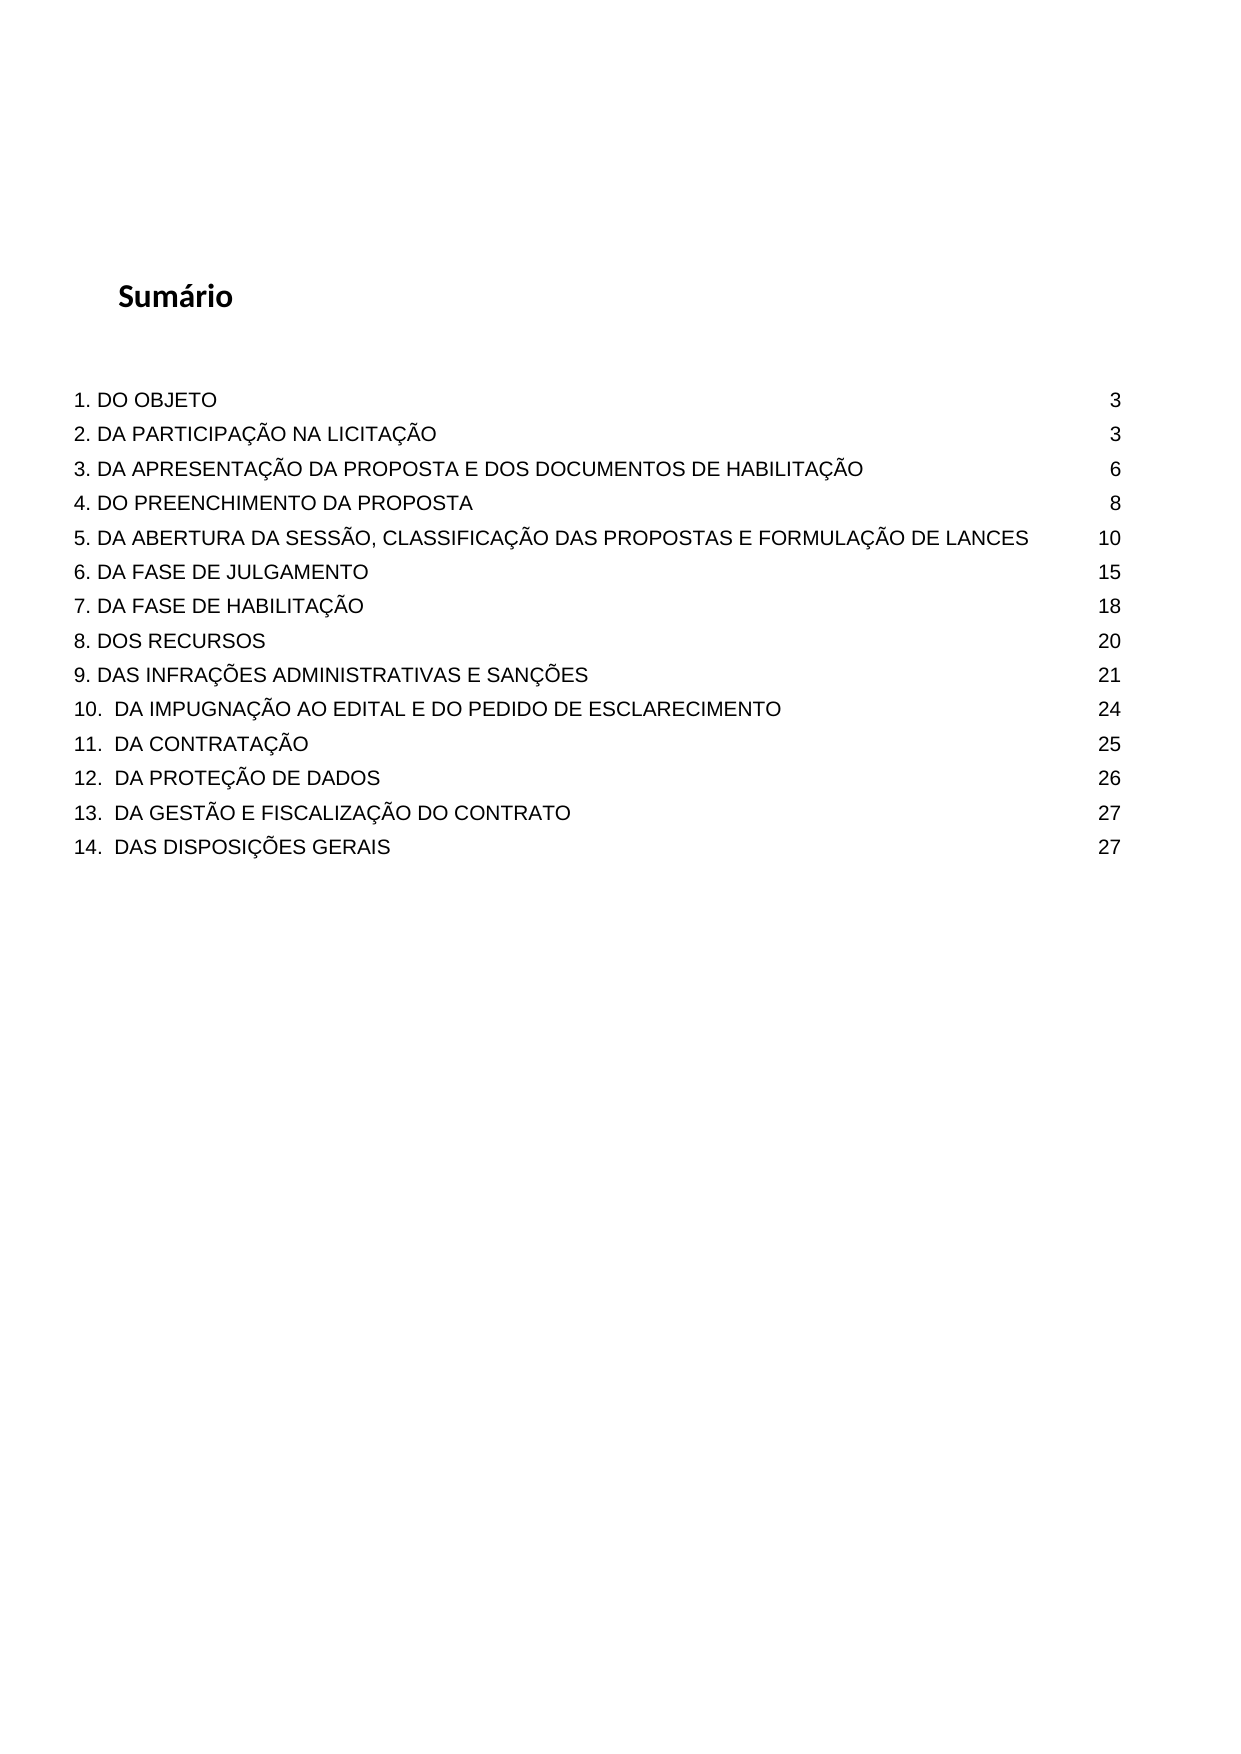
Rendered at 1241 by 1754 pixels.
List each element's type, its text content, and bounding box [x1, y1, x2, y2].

text 2. DA PARTICIPAÇÃO NA LICITAÇÃO 3 [74, 422, 1122, 446]
text 12. DA PROTEÇÃO DE DADOS 26 [74, 766, 1122, 790]
text 8. DOS RECURSOS 20 [74, 628, 1122, 652]
text 3. DA APRESENTAÇÃO DA PROPOSTA E DOS DOCUMENTOS DE HABILITAÇÃO 6 [74, 457, 1122, 481]
text 5. DA ABERTURA DA SESSÃO, CLASSIFICAÇÃO DAS PROPOSTAS E FORMULAÇÃO DE LANCES 10 [74, 525, 1122, 549]
text 13. DA GESTÃO E FISCALIZAÇÃO DO CONTRATO 27 [74, 800, 1122, 824]
text 1. DO OBJETO 3 [74, 388, 1122, 412]
text 10. DA IMPUGNAÇÃO AO EDITAL E DO PEDIDO DE ESCLARECIMENTO 24 [74, 697, 1122, 721]
text 7. DA FASE DE HABILITAÇÃO 18 [74, 594, 1122, 618]
text 9. DAS INFRAÇÕES ADMINISTRATIVAS E SANÇÕES 21 [74, 663, 1122, 687]
text Sumário [118, 275, 1122, 316]
text 14. DAS DISPOSIÇÕES GERAIS 27 [74, 835, 1122, 859]
text 6. DA FASE DE JULGAMENTO 15 [74, 560, 1122, 584]
text 4. DO PREENCHIMENTO DA PROPOSTA 8 [74, 491, 1122, 515]
text 11. DA CONTRATAÇÃO 25 [74, 732, 1122, 756]
